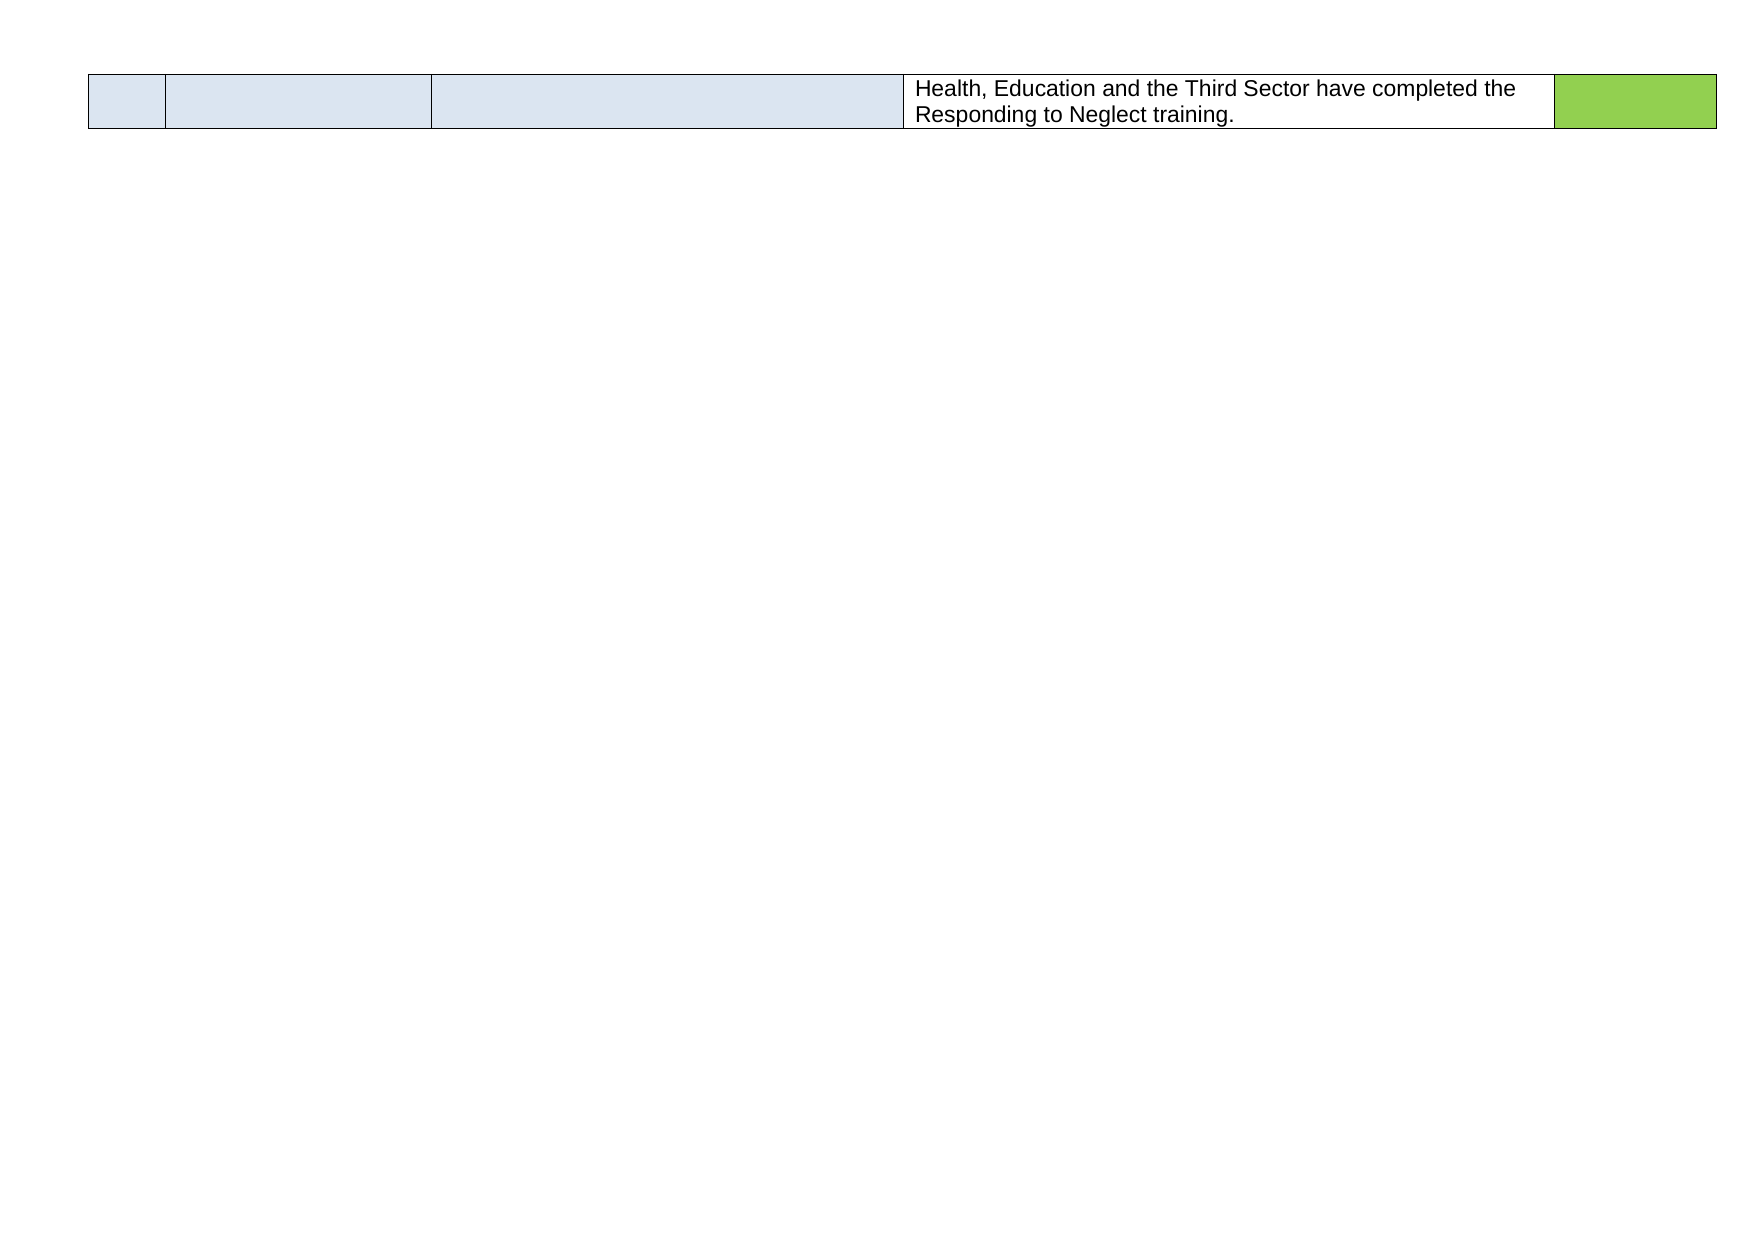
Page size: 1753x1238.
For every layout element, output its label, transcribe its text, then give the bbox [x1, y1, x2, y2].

table_cell [432, 75, 903, 128]
table_cell [1555, 75, 1716, 128]
table_cell Health, Education and the Third Sector have completed the Responding to Neglect training. [904, 75, 1554, 128]
table_cell [166, 75, 431, 128]
table_cell [89, 75, 165, 128]
